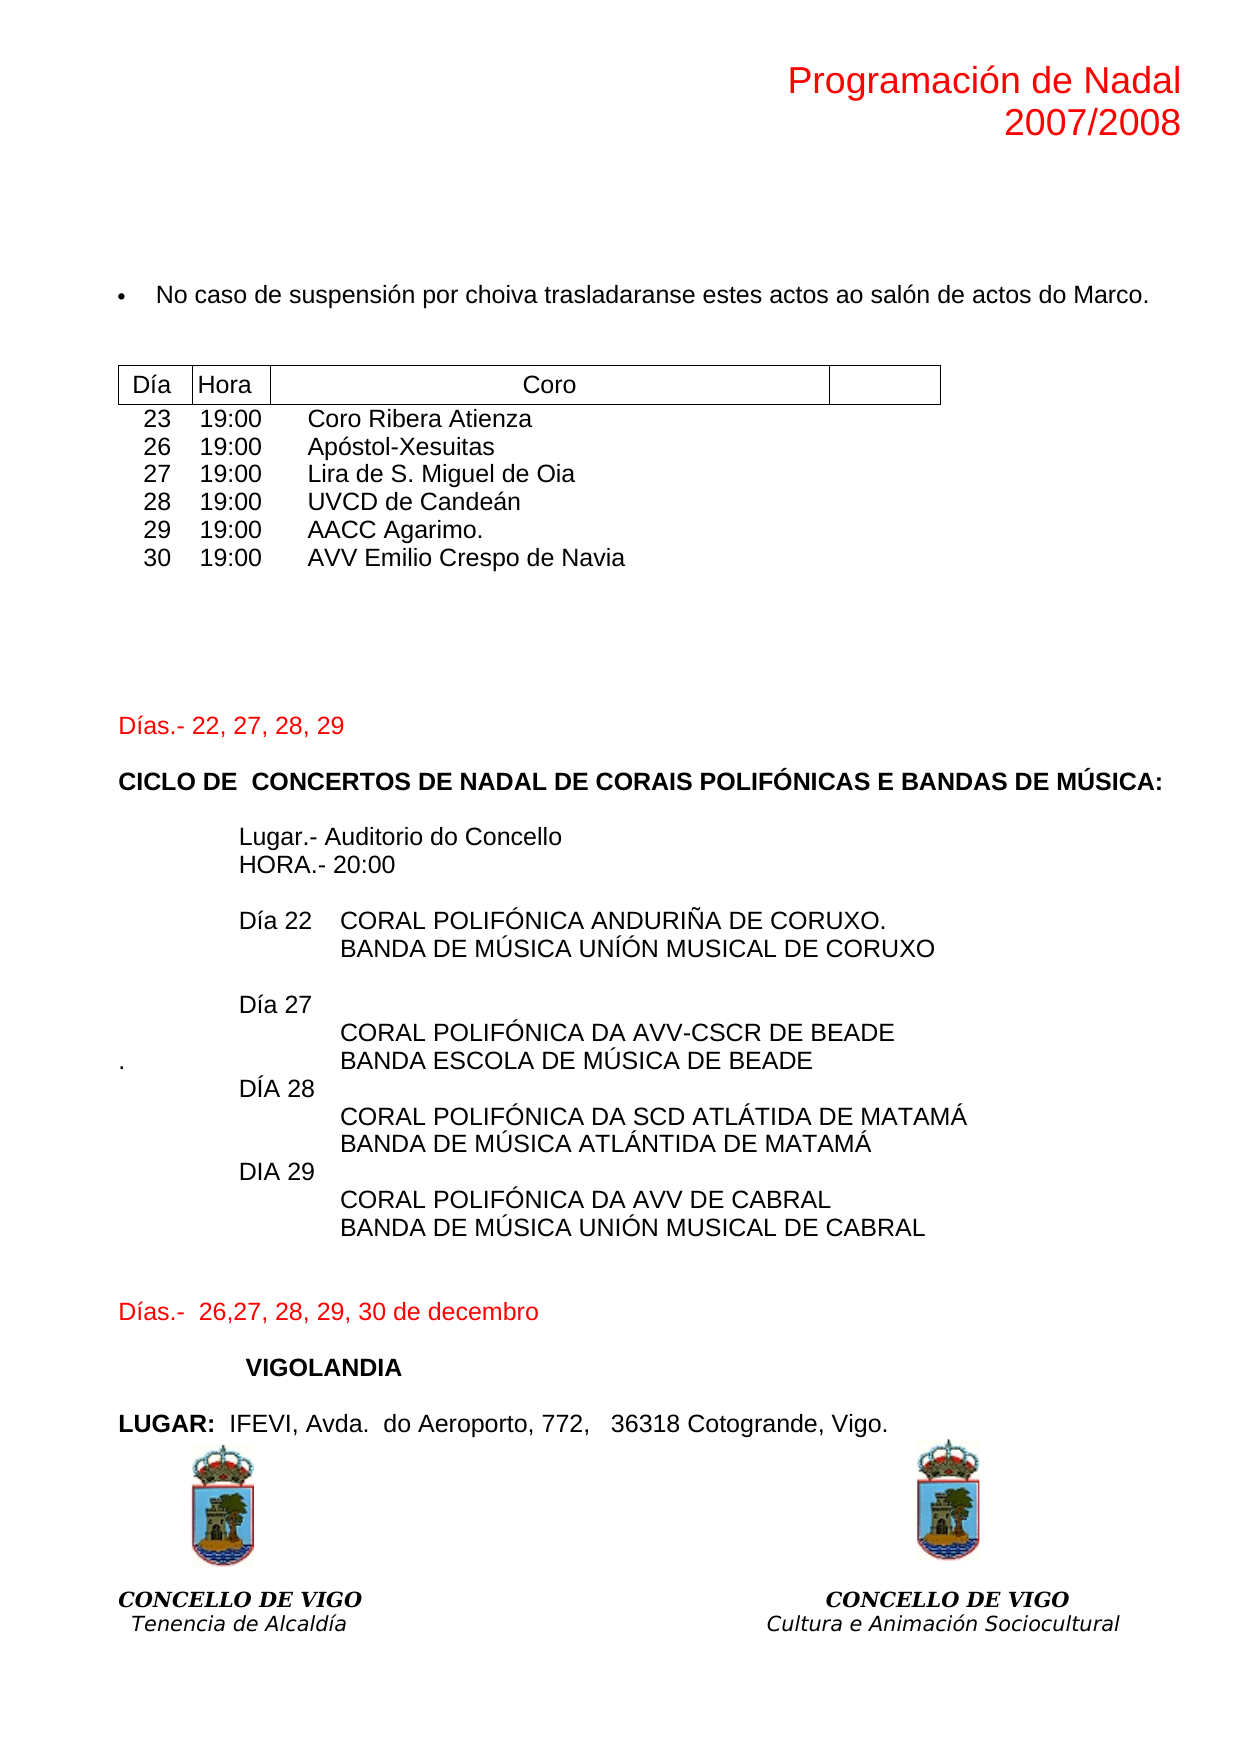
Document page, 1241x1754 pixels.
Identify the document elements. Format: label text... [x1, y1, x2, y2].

text BANDA DE MÚSICA ATLÁNTIDA DE MATAMÁ [118, 1130, 1181, 1158]
table_header Hora [193, 366, 270, 404]
text Día 27 [118, 991, 1181, 1018]
list No caso de suspensión por choiva trasladaranse estes actos ao salón de actos do Marco. [118, 281, 1181, 309]
text HORA.- 20:00 [118, 851, 1181, 879]
text CORAL POLIFÓNICA DA AVV-CSCR DE BEADE [118, 1018, 1181, 1046]
table_header [830, 366, 940, 404]
table_header Día [119, 366, 192, 404]
text CORAL POLIFÓNICA DA AVV DE CABRAL [118, 1186, 1181, 1214]
text Día 22 CORAL POLIFÓNICA ANDURIÑA DE CORUXO. [118, 907, 1181, 935]
text 29 19:00 AACC Agarimo. [118, 516, 1181, 544]
text Días.- 22, 27, 28, 29 [118, 711, 1181, 739]
text Días.- 26,27, 28, 29, 30 de decembro [118, 1298, 1181, 1326]
text . BANDA ESCOLA DE MÚSICA DE BEADE [118, 1046, 1181, 1074]
text 28 19:00 UVCD de Candeán [118, 488, 1181, 516]
text 23 19:00 Coro Ribera Atienza [118, 404, 1181, 432]
text BANDA DE MÚSICA UNÍÓN MUSICAL DE CORUXO [118, 935, 1181, 963]
text VIGOLANDIA [118, 1353, 1181, 1381]
text 30 19:00 AVV Emilio Crespo de Navia [118, 544, 1181, 572]
text Lugar.- Auditorio do Concello [118, 823, 1181, 851]
text BANDA DE MÚSICA UNIÓN MUSICAL DE CABRAL [118, 1214, 1181, 1242]
text DÍA 28 [118, 1074, 1181, 1102]
text CORAL POLIFÓNICA DA SCD ATLÁTIDA DE MATAMÁ [118, 1102, 1181, 1130]
text CICLO DE CONCERTOS DE NADAL DE CORAIS POLIFÓNICAS E BANDAS DE MÚSICA: [118, 767, 1181, 795]
text DIA 29 [118, 1158, 1181, 1186]
picture [191, 1445, 254, 1567]
text LUGAR: IFEVI, Avda. do Aeroporto, 772, 36318 Cotogrande, Vigo. [118, 1409, 1181, 1437]
table_header Coro [271, 366, 829, 404]
picture [916, 1439, 980, 1561]
text 26 19:00 Apóstol-Xesuitas [118, 432, 1181, 460]
text 27 19:00 Lira de S. Miguel de Oia [118, 460, 1181, 488]
